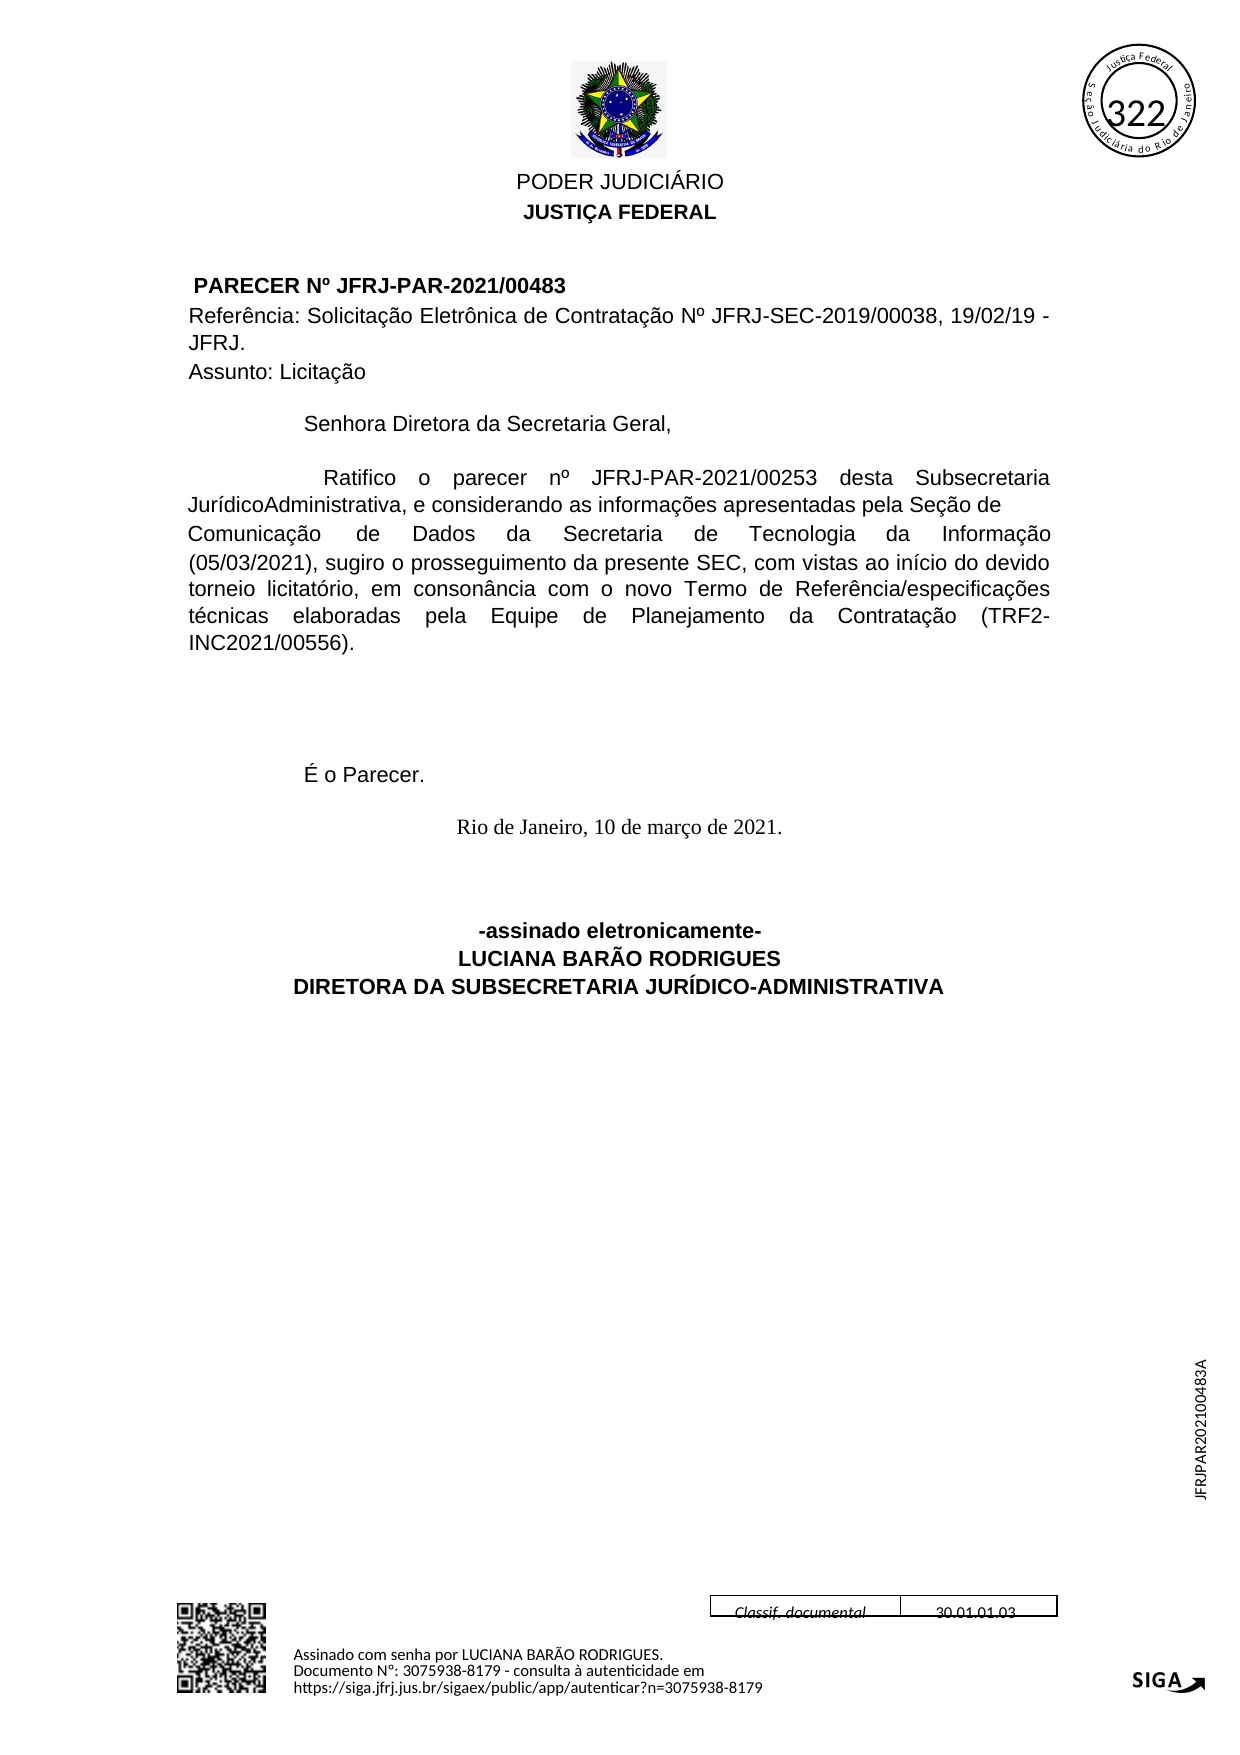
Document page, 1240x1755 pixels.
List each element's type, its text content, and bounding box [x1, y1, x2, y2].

text PARECER Nº JFRJ-PAR-2021/00483 [193, 273, 1051, 298]
text Ratifico o parecer nº JFRJ-PAR-2021/00253 desta Subsecretaria JurídicoAdministrativa, e considerando as informações apresentadas pela Seção de [187, 465, 1051, 517]
text Referência: Solicitação Eletrônica de Contratação Nº JFRJ-SEC-2019/00038, 19/02/19 - JFRJ. [188, 303, 1051, 355]
text Rio de Janeiro, 10 de março de 2021. [189, 814, 1050, 839]
text JUSTIÇA FEDERAL [189, 199, 1051, 223]
text Senhora Diretora da Secretaria Geral, [303, 411, 1051, 436]
text Assunto: Licitação [188, 358, 1051, 384]
text (05/03/2021), sugiro o prosseguimento da presente SEC, com vistas ao início do devido torneio licitatório, em consonância com o novo Termo de Referência/especificações técnicas elaboradas pela Equipe de Planejamento da Contratação (TRF2-INC2021/00556). [188, 549, 1051, 655]
text Comunicação de Dados da Secretaria de Tecnologia da Informação [187, 521, 1051, 546]
text PODER JUDICIÁRIO [189, 169, 1051, 194]
text LUCIANA BARÃO RODRIGUES [189, 946, 1050, 971]
text -assinado eletronicamente- [189, 918, 1051, 944]
text DIRETORA DA SUBSECRETARIA JURÍDICO-ADMINISTRATIVA [189, 974, 1049, 999]
text É o Parecer. [303, 762, 1051, 787]
